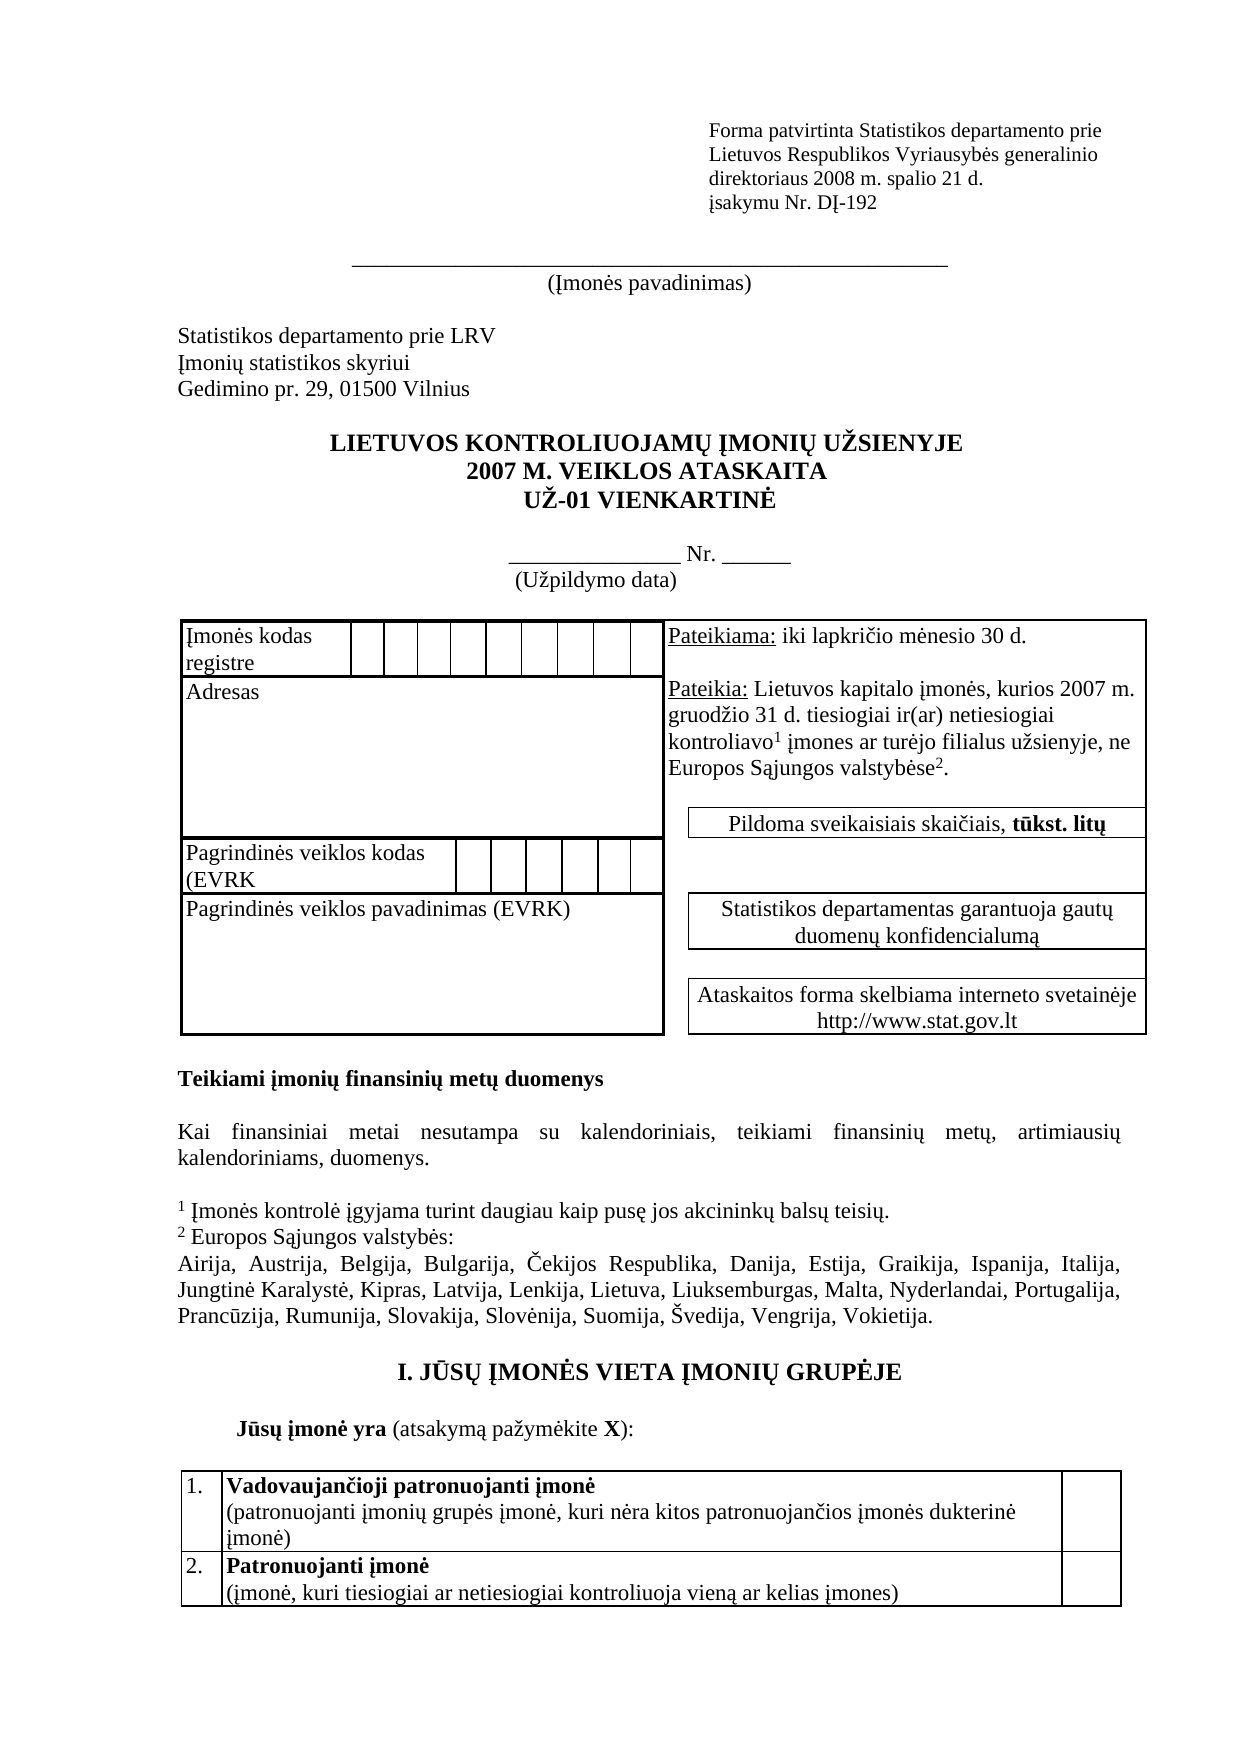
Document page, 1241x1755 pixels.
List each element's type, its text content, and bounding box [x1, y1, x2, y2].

table_cell Pildoma sveikaisiais skaičiais, tūkst. litų [689, 808, 1145, 836]
table_cell [563, 840, 597, 892]
table_cell [665, 948, 688, 977]
table_header [451, 623, 485, 675]
table_cell [689, 950, 1145, 977]
table_cell Ataskaitos forma skelbiama interneto svetainėje http://www.stat.gov.lt [689, 979, 1145, 1033]
table_header [487, 623, 521, 675]
table_cell [1063, 1552, 1120, 1605]
table_header [418, 623, 450, 675]
table_cell Pagrindinės veiklos kodas (EVRK [183, 840, 455, 892]
table_cell [599, 840, 630, 892]
table_cell Pagrindinės veiklos pavadinimas (EVRK) [183, 895, 662, 1033]
text Lietuvos Respublikos Vyriausybės generalinio [177, 142, 1122, 166]
text Statistikos departamento prie LRV [177, 322, 1122, 348]
table_header 1. [182, 1472, 221, 1551]
table_header Įmonės kodas registre [183, 623, 350, 675]
table_header [558, 623, 593, 675]
table_header [631, 623, 662, 675]
table_header Pateikiama: iki lapkričio mėnesio 30 d. Pateikia: Lietuvos kapitalo įmonės, kurios 2007 m. gruodžio 31 d. tiesiogiai ir(ar) netiesiogiai kontroliavo1 įmones ar turėjo filialus užsienyje, ne Europos Sąjungos valstybėse2. [665, 621, 1145, 807]
table_header [594, 623, 630, 675]
table_cell [665, 807, 688, 836]
table_cell 2. [182, 1552, 221, 1605]
text _______________ Nr. ______ [177, 540, 1122, 567]
text I. JŪSŲ ĮMONĖS VIETA ĮMONIŲ GRUPĖJE [177, 1357, 1122, 1386]
text Teikiami įmonių finansinių metų duomenys [177, 1065, 1122, 1092]
table_cell [492, 840, 525, 892]
text Gedimino pr. 29, 01500 Vilnius [177, 375, 1122, 401]
text Įmonių statistikos skyriui [177, 348, 1122, 375]
text įsakymu Nr. DĮ-192 [177, 190, 1122, 214]
table_cell [457, 840, 490, 892]
text direktoriaus 2008 m. spalio 21 d. [177, 166, 1122, 190]
text LIETUVOS KONTROLIUOJAMŲ ĮMONIŲ UŽSIENYJE 2007 M. VEIKLOS ATASKAITA UŽ-01 VIENKARTINĖ [177, 428, 1122, 514]
text Kai finansiniai metai nesutampa su kalendoriniais, teikiami finansinių metų, artimiausių kalendoriniams, duomenys. [177, 1118, 1122, 1171]
text Jūsų įmonė yra (atsakymą pažymėkite X): [177, 1415, 1122, 1441]
table_cell Adresas [183, 678, 662, 836]
text (Užpildymo data) [515, 567, 1122, 593]
table_cell Statistikos departamentas garantuoja gautų duomenų konfidencialumą [689, 894, 1145, 948]
table_header [352, 623, 383, 675]
table_header [1063, 1472, 1120, 1551]
text Forma patvirtinta Statistikos departamento prie [177, 118, 1122, 142]
table_cell [665, 892, 688, 948]
text 1 Įmonės kontrolė įgyjama turint daugiau kaip pusę jos akcininkų balsų teisių. [177, 1197, 1122, 1223]
table_cell [665, 836, 688, 892]
text (Įmonės pavadinimas) [177, 269, 1122, 296]
table_cell [665, 978, 688, 1033]
text 2 Europos Sąjungos valstybės: [177, 1223, 1122, 1250]
text ____________________________________________________ [177, 243, 1122, 269]
table_header Vadovaujančioji patronuojanti įmonė (patronuojanti įmonių grupės įmonė, kuri nėra kitos patronuojančios įmonės dukterinė įmonė) [223, 1472, 1061, 1551]
table_cell [527, 840, 561, 892]
table_cell [631, 840, 662, 892]
table_header [385, 623, 417, 675]
table_cell [689, 838, 1145, 892]
table_cell Patronuojanti įmonė (įmonė, kuri tiesiogiai ar netiesiogiai kontroliuoja vieną ar kelias įmones) [223, 1552, 1061, 1605]
table_header [522, 623, 557, 675]
text Airija, Austrija, Belgija, Bulgarija, Čekijos Respublika, Danija, Estija, Graikija, Ispanija, Italija, Jungtinė Karalystė, Kipras, Latvija, Lenkija, Lietuva, Liuksemburgas, Malta, Nyderlandai, Portugalija, Prancūzija, Rumunija, Slovakija, Slovėnija, Suomija, Švedija, Vengrija, Vokietija. [177, 1250, 1122, 1329]
